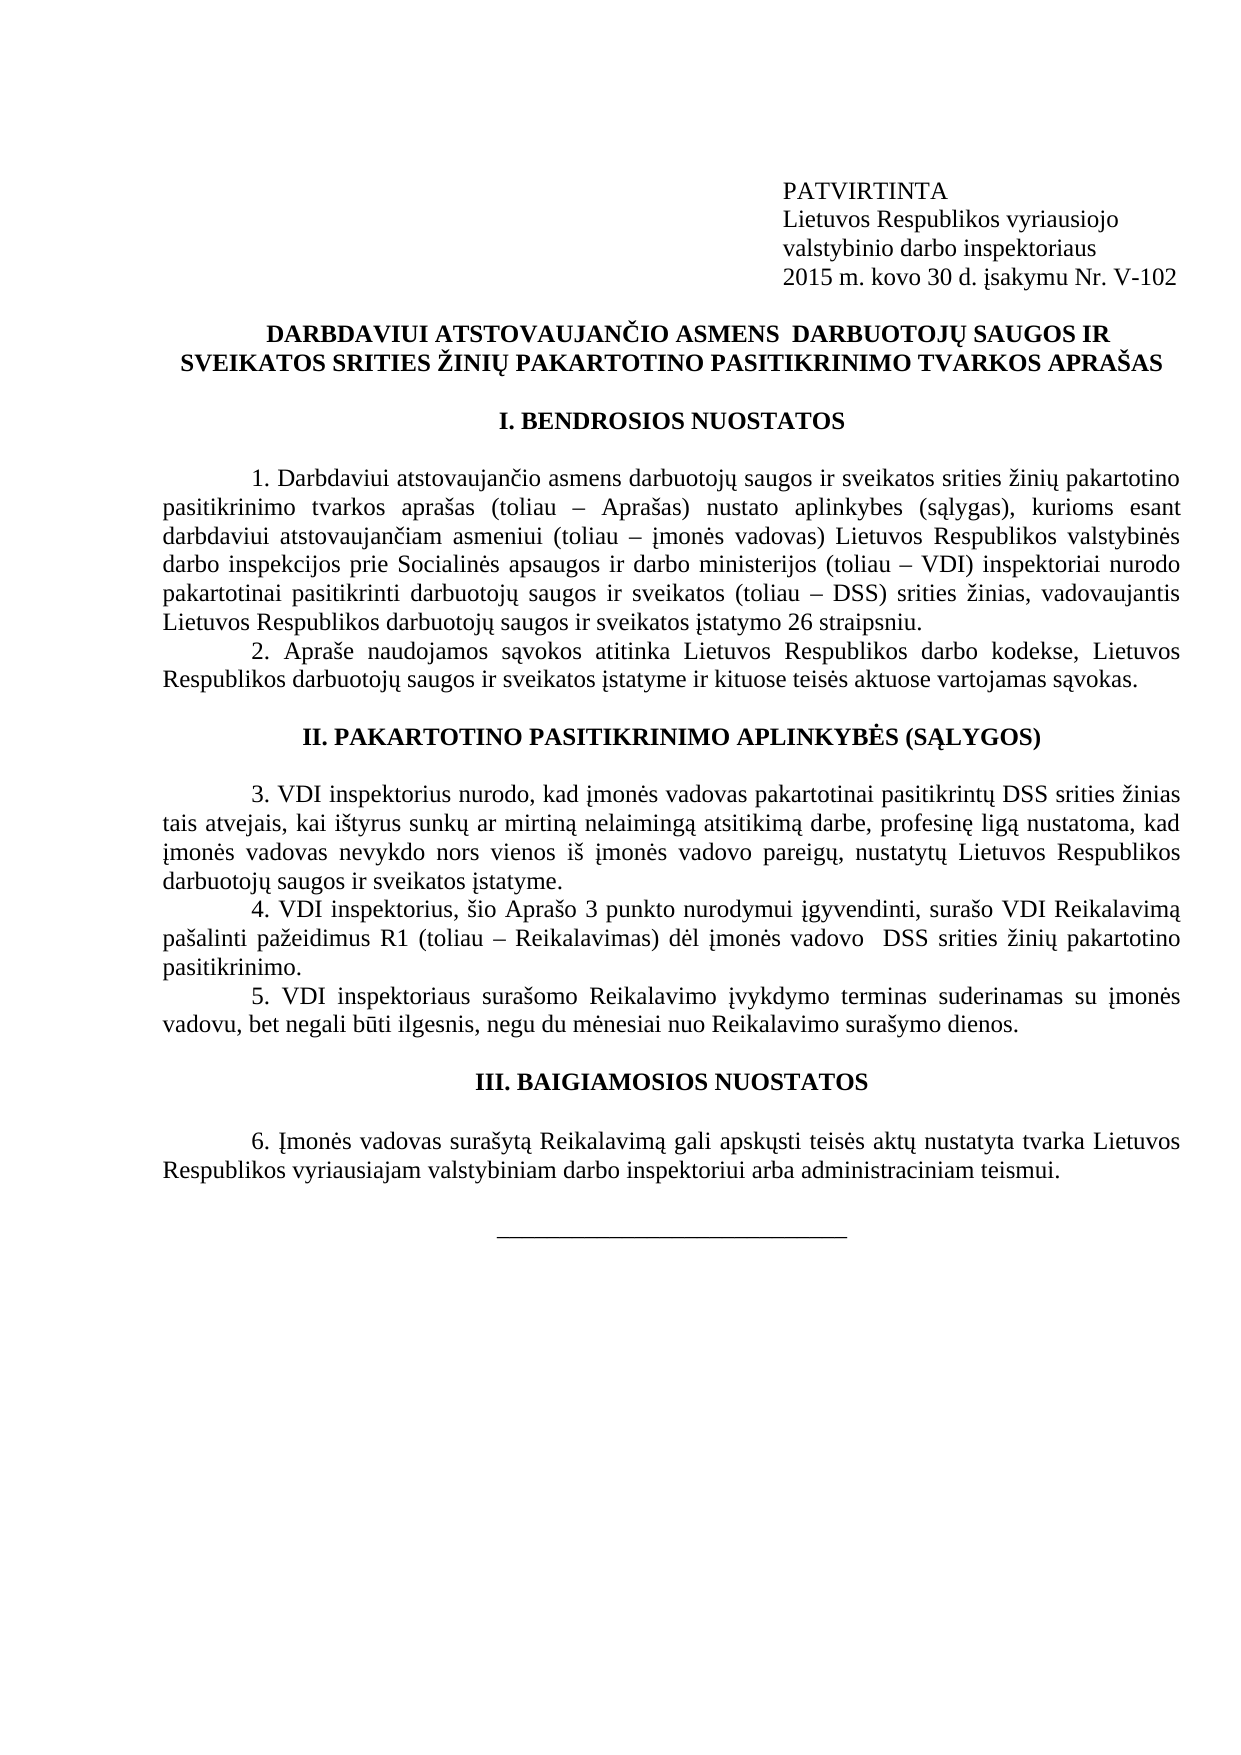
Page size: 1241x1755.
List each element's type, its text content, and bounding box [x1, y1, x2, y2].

text 3. VDI inspektorius nurodo, kad įmonės vadovas pakartotinai pasitikrintų DSS srities žinias tais atvejais, kai ištyrus sunkų ar mirtiną nelaimingą atsitikimą darbe, profesinę ligą nustatoma, kad įmonės vadovas nevykdo nors vienos iš įmonės vadovo pareigų, nustatytų Lietuvos Respublikos darbuotojų saugos ir sveikatos įstatyme. [162, 779, 1181, 894]
text I. BENDROSIOS NUOSTATOS [162, 406, 1181, 434]
text PATVIRTINTA [783, 176, 1181, 204]
text Lietuvos Respublikos vyriausiojo [783, 204, 1181, 233]
text ____________________________ [162, 1212, 1181, 1241]
text 1. Darbdaviui atstovaujančio asmens darbuotojų saugos ir sveikatos srities žinių pakartotino pasitikrinimo tvarkos aprašas (toliau – Aprašas) nustato aplinkybes (sąlygas), kurioms esant darbdaviui atstovaujančiam asmeniui (toliau – įmonės vadovas) Lietuvos Respublikos valstybinės darbo inspekcijos prie Socialinės apsaugos ir darbo ministerijos (toliau – VDI) inspektoriai nurodo pakartotinai pasitikrinti darbuotojų saugos ir sveikatos (toliau – DSS) srities žinias, vadovaujantis Lietuvos Respublikos darbuotojų saugos ir sveikatos įstatymo 26 straipsniu. [162, 463, 1181, 636]
text 2. Apraše naudojamos sąvokos atitinka Lietuvos Respublikos darbo kodekse, Lietuvos Respublikos darbuotojų saugos ir sveikatos įstatyme ir kituose teisės aktuose vartojamas sąvokas. [162, 636, 1181, 693]
text 2015 m. kovo 30 d. įsakymu Nr. V-102 [783, 262, 1181, 291]
text II. PAKARTOTINO PASITIKRINIMO APLINKYBĖS (SĄLYGOS) [162, 722, 1181, 751]
text valstybinio darbo inspektoriaus [783, 233, 1181, 262]
text 4. VDI inspektorius, šio Aprašo 3 punkto nurodymui įgyvendinti, surašo VDI Reikalavimą pašalinti pažeidimus R1 (toliau – Reikalavimas) dėl įmonės vadovo DSS srities žinių pakartotino pasitikrinimo. [162, 894, 1181, 981]
text 6. Įmonės vadovas surašytą Reikalavimą gali apskųsti teisės aktų nustatyta tvarka Lietuvos Respublikos vyriausiajam valstybiniam darbo inspektoriui arba administraciniam teismui. [162, 1126, 1181, 1184]
text III. BAIGIAMOSIOS NUOSTATOS [162, 1067, 1181, 1096]
text DARBDAVIUI ATSTOVAUJANČIO ASMENS DARBUOTOJŲ SAUGOS IR SVEIKATOS SRITIES ŽINIŲ PAKARTOTINO PASITIKRINIMO TVARKOS APRAŠAS [162, 319, 1181, 377]
text 5. VDI inspektoriaus surašomo Reikalavimo įvykdymo terminas suderinamas su įmonės vadovu, bet negali būti ilgesnis, negu du mėnesiai nuo Reikalavimo surašymo dienos. [162, 981, 1181, 1038]
